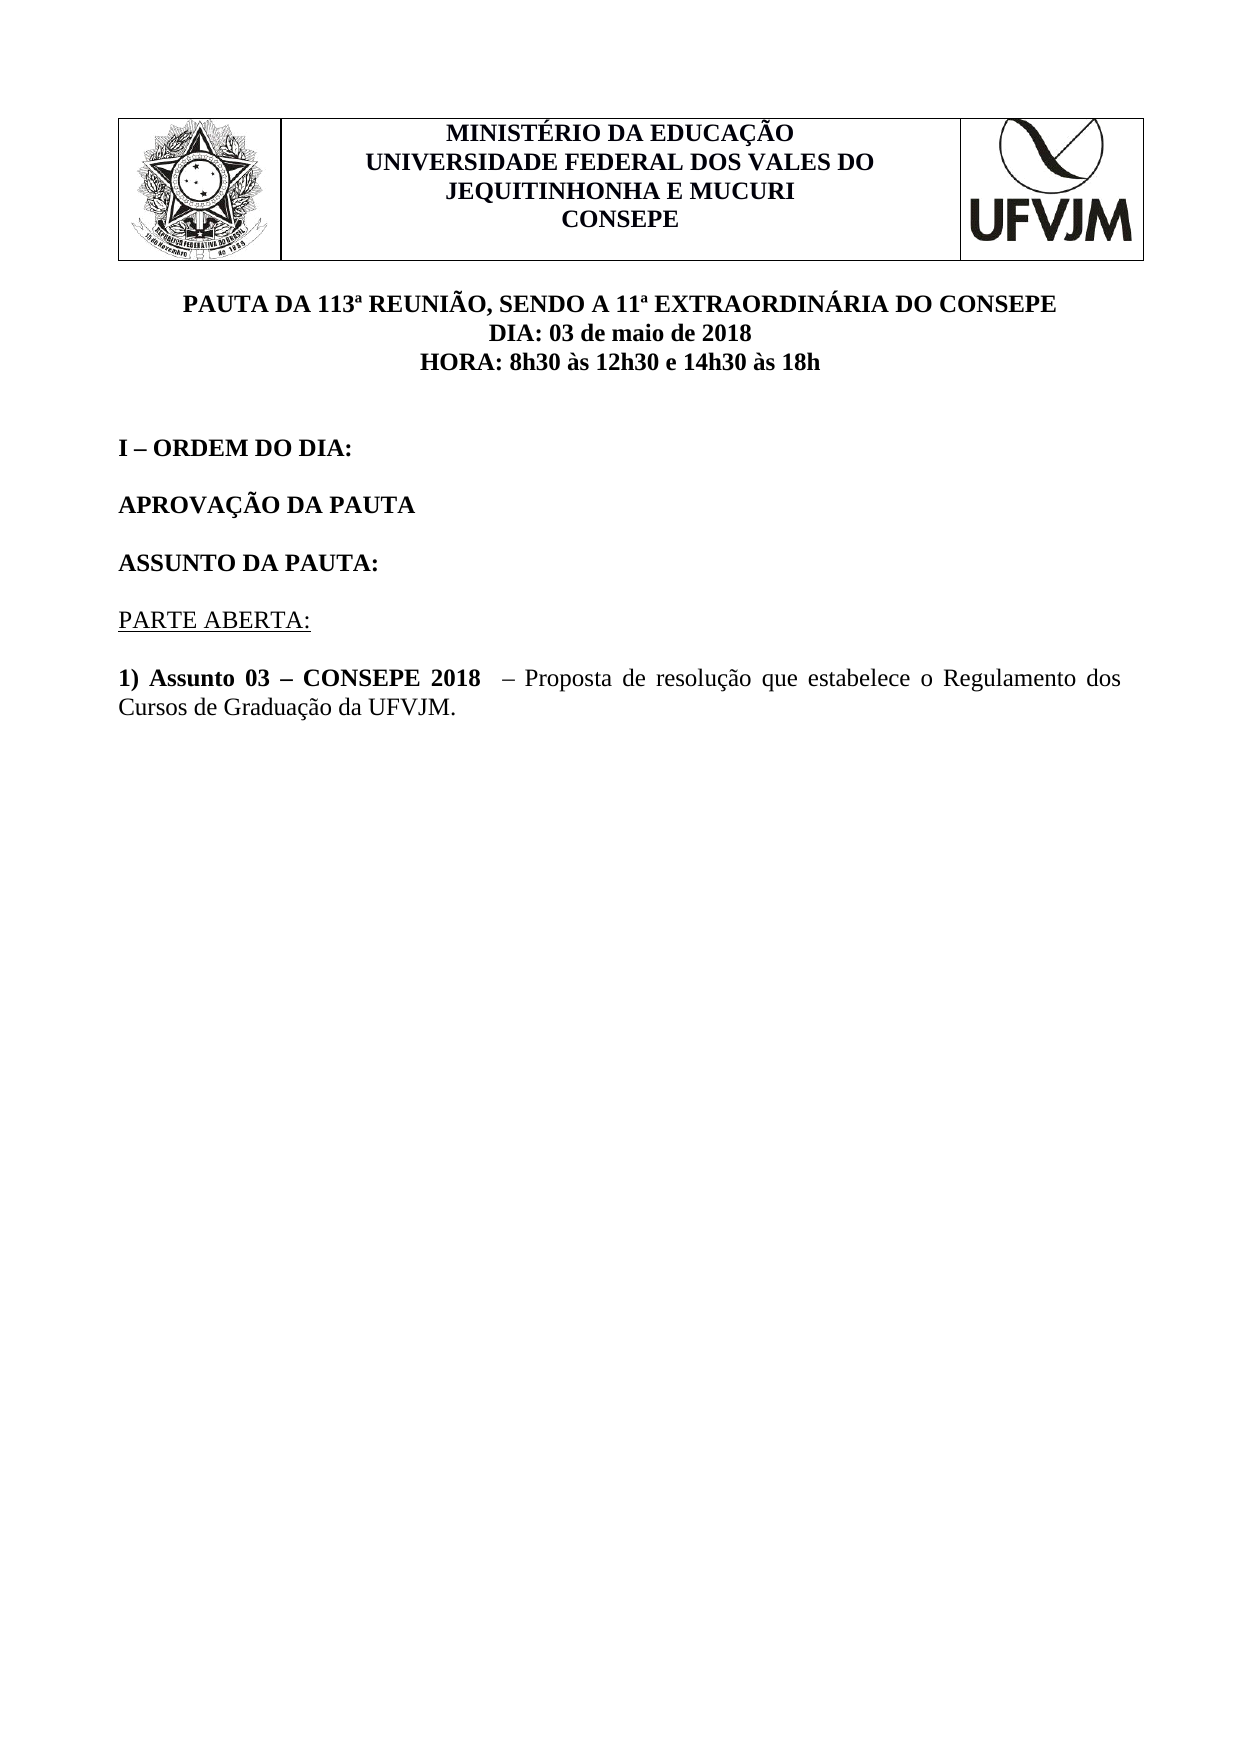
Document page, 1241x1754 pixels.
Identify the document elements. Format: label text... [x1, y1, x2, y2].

text 1) Assunto 03 – CONSEPE 2018 – Proposta de resolução que estabelece o Regulamento dos Cursos de Graduação da UFVJM. [118, 663, 1122, 721]
table_header [119, 119, 131, 260]
text I – ORDEM DO DIA: [118, 433, 1122, 462]
text ASSUNTO DA PAUTA: [118, 548, 1122, 577]
text HORA: 8h30 às 12h30 e 14h30 às 18h [118, 347, 1122, 376]
text PAUTA DA 113ª REUNIÃO, SENDO A 11ª EXTRAORDINÁRIA DO CONSEPE [118, 289, 1122, 318]
table_header MINISTÉRIO DA EDUCAÇÃO UNIVERSIDADE FEDERAL DOS VALES DO JEQUITINHONHA E MUCURI CONSEPE [282, 119, 960, 260]
text DIA: 03 de maio de 2018 [118, 318, 1122, 347]
table_header [268, 119, 280, 260]
table_header [961, 119, 1143, 260]
text Aprovação da pauta [118, 491, 1122, 519]
text PARTE ABERTA: [118, 606, 1122, 634]
